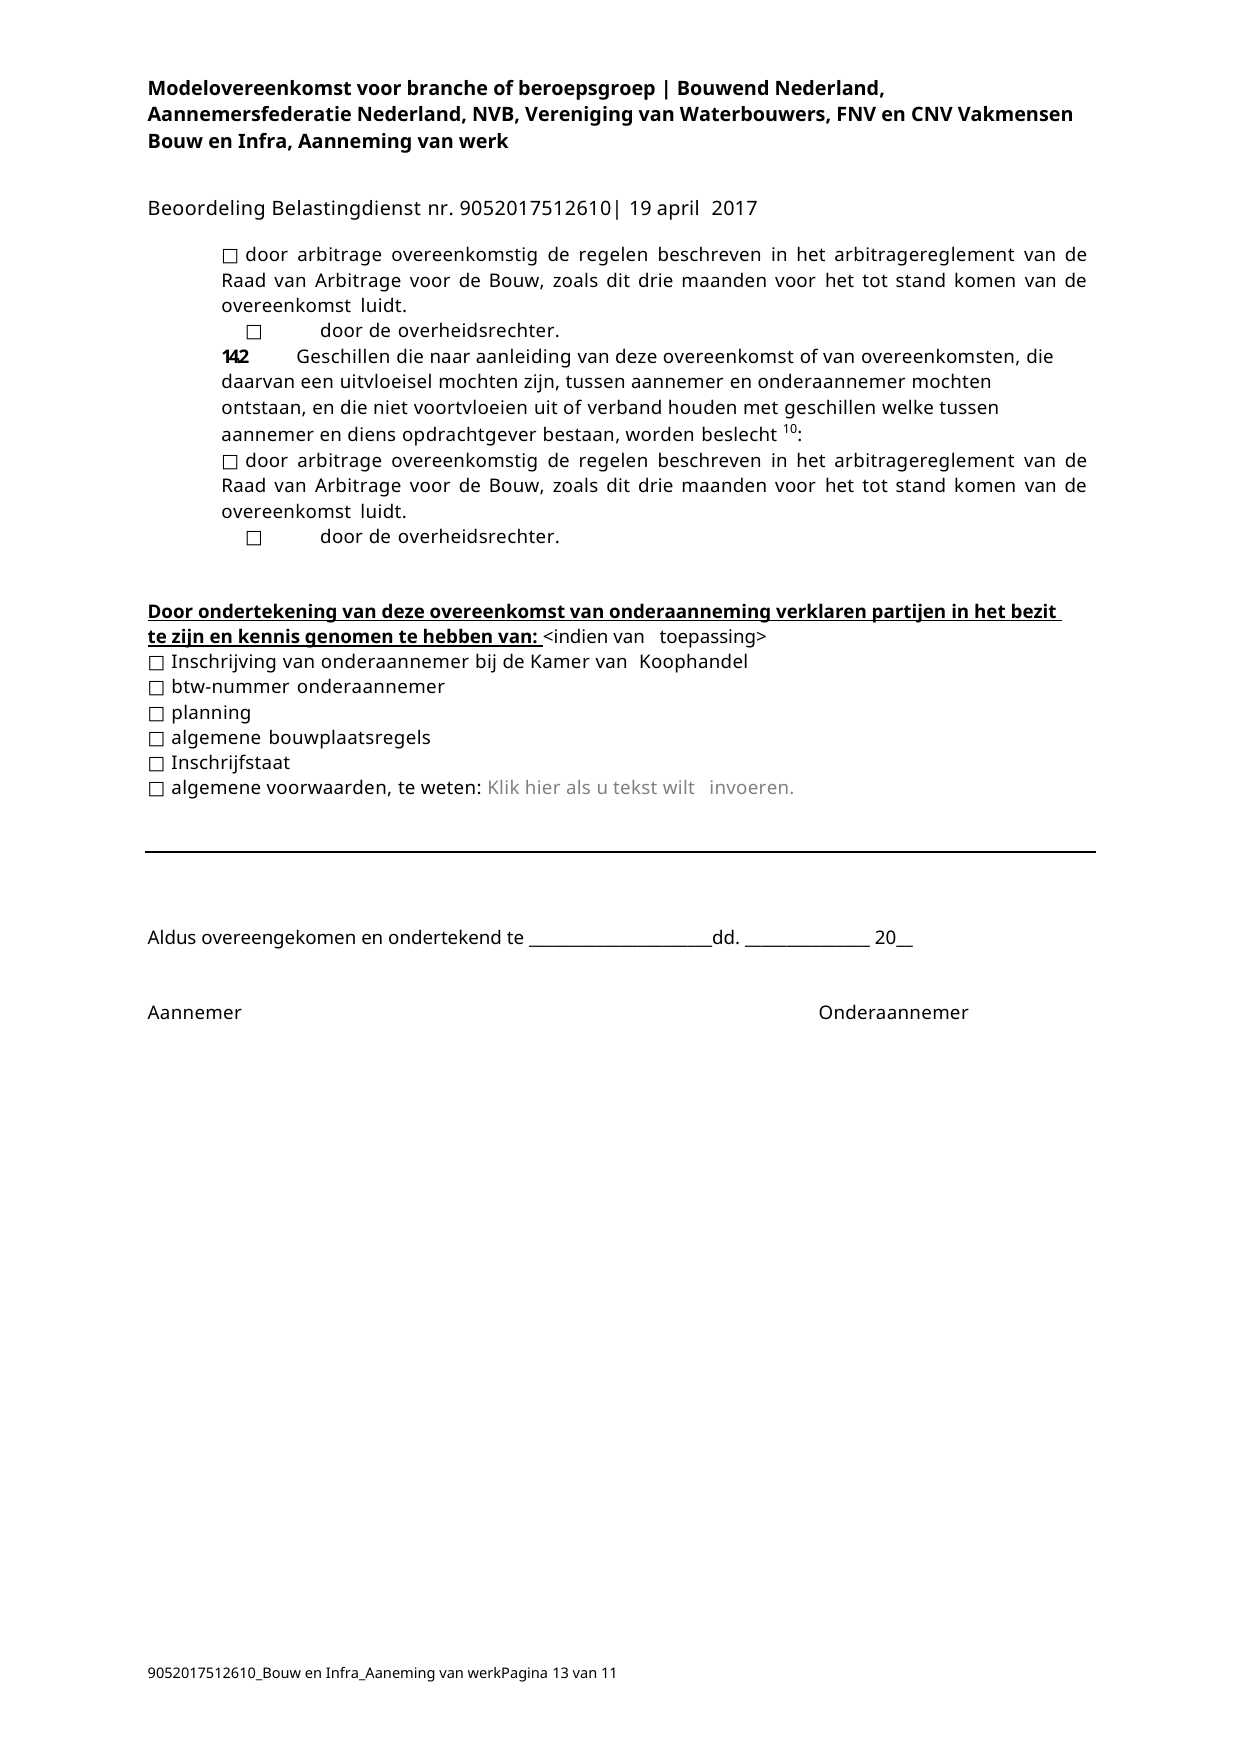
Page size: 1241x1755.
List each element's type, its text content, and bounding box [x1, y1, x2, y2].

subtitle Door ondertekening van deze overeenkomst van onderaanneming verklaren partijen in het bezit te zijn en kennis genomen te hebben van: <indien van toepassing> [147, 598, 1078, 649]
list btw-nummer onderaannemer [147, 673, 1107, 699]
list algemene bouwplaatsregels [147, 724, 1107, 749]
list door arbitrage overeenkomstig de regelen beschreven in het arbitragereglement van de Raad van Arbitrage voor de Bouw, zoals dit drie maanden voor het tot stand komen van de overeenkomst luidt. [221, 242, 1087, 318]
list door de overheidsrechter. [245, 318, 1107, 343]
text Aldus overeengekomen en ondertekend te ______________________dd. _______________ 20__ [147, 924, 1078, 950]
text Aannemer Onderaannemer [147, 999, 1107, 1025]
list door de overheidsrechter. [245, 524, 1107, 548]
list door arbitrage overeenkomstig de regelen beschreven in het arbitragereglement van de Raad van Arbitrage voor de Bouw, zoals dit drie maanden voor het tot stand komen van de overeenkomst luidt. [221, 447, 1087, 523]
list planning [147, 699, 1107, 724]
list Inschrijfstaat [147, 749, 1107, 774]
list Geschillen die naar aanleiding van deze overeenkomst of van overeenkomsten, die daarvan een uitvloeisel mochten zijn, tussen aannemer en onderaannemer mochten ontstaan, en die niet voortvloeien uit of verband houden met geschillen welke tussen aannemer en diens opdrachtgever bestaan, worden beslecht 10: [221, 343, 1069, 447]
list algemene voorwaarden, te weten: Klik hier als u tekst wilt invoeren. [147, 774, 1107, 800]
list Inschrijving van onderaannemer bij de Kamer van Koophandel [147, 649, 1107, 673]
